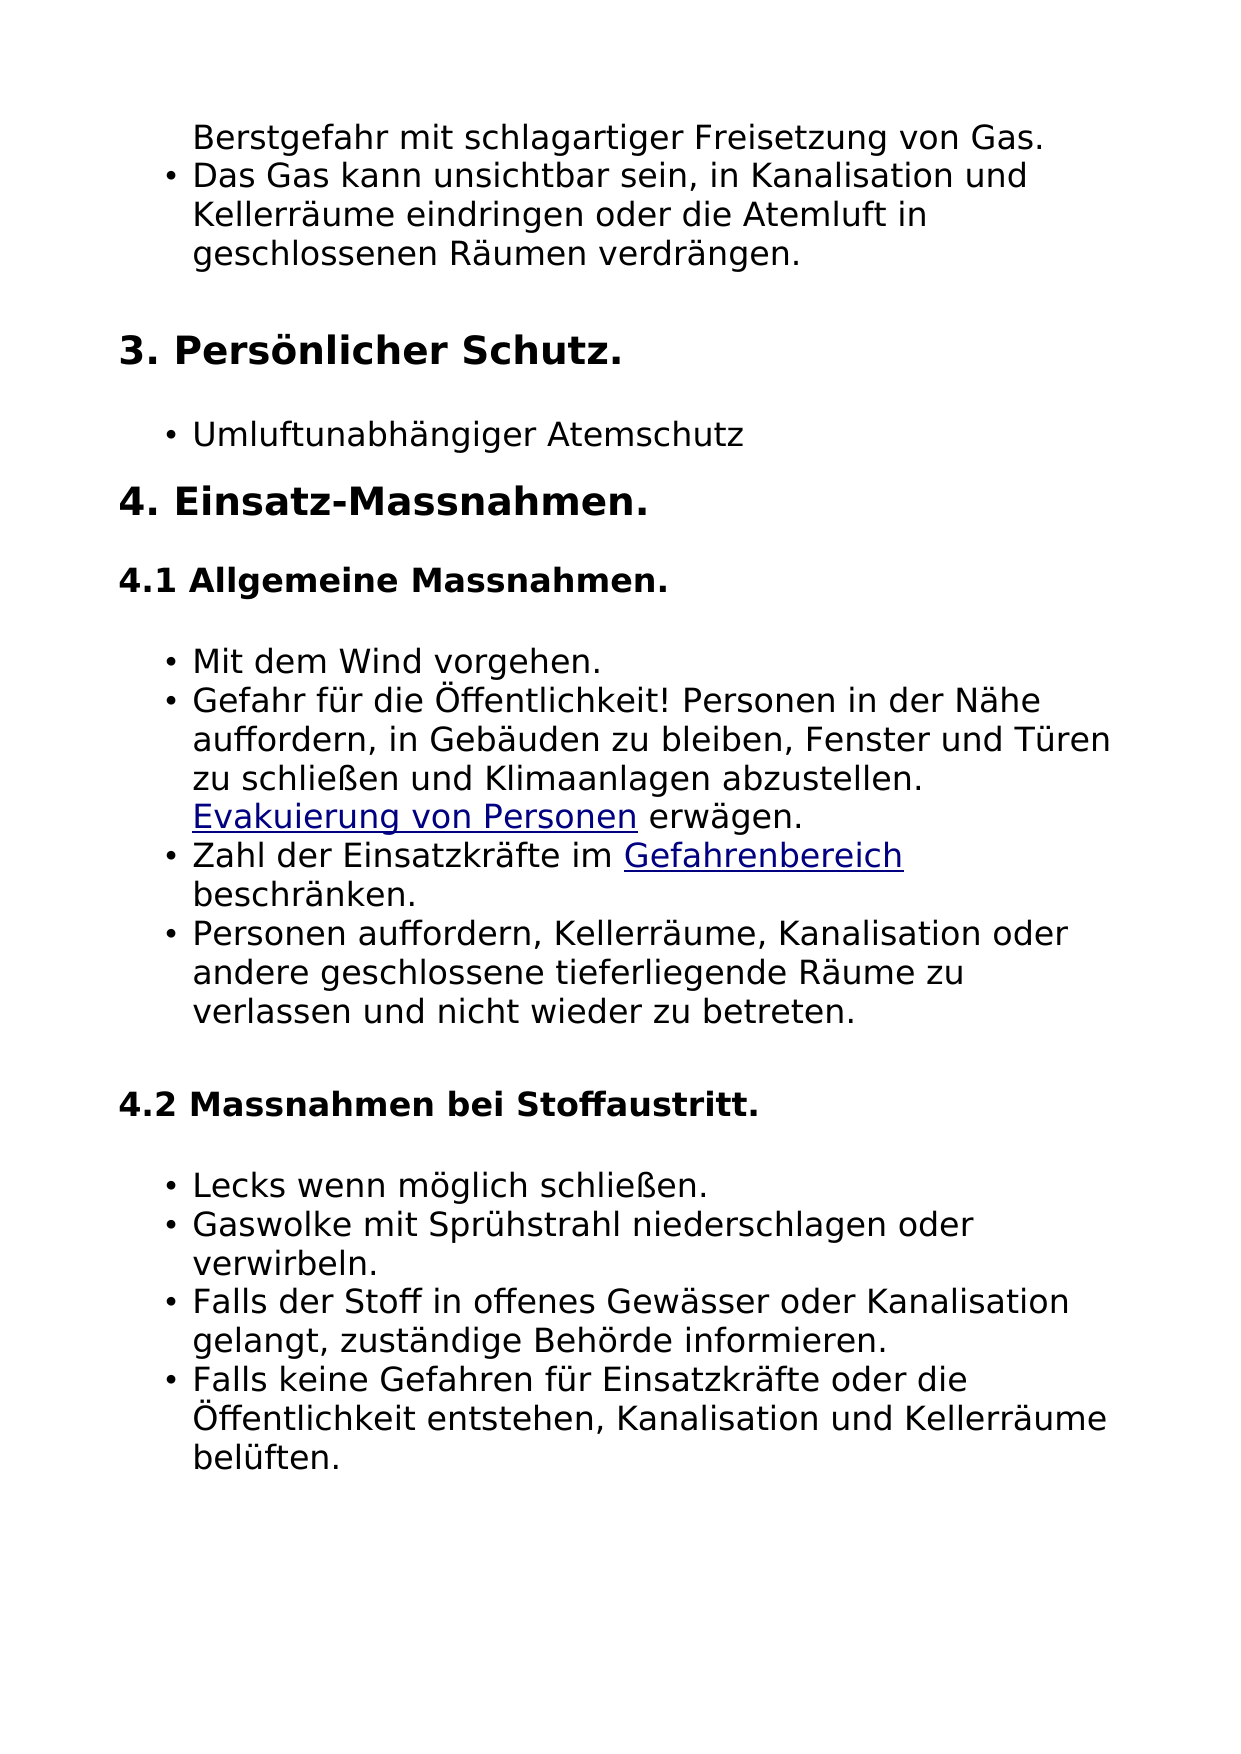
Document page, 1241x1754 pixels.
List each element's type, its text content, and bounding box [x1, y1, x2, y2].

list Personen auffordern, Kellerräume, Kanalisation oder andere geschlossene tieferliegende Räume zu verlassen und nicht wieder zu betreten. [177, 914, 1122, 1031]
subtitle 3. Persönlicher Schutz. [118, 328, 1122, 373]
list Lecks wenn möglich schließen. [177, 1166, 1122, 1205]
list Falls keine Gefahren für Einsatzkräfte oder die Öffentlichkeit entstehen, Kanalisation und Kellerräume belüften. [177, 1361, 1122, 1477]
list Mit dem Wind vorgehen. [177, 643, 1122, 681]
list Berstgefahr mit schlagartiger Freisetzung von Gas. [177, 118, 1122, 157]
list Umluftunabhängiger Atemschutz [177, 415, 1122, 454]
list Das Gas kann unsichtbar sein, in Kanalisation und Kellerräume eindringen oder die Atemluft in geschlossenen Räumen verdrängen. [177, 157, 1122, 273]
list Gefahr für die Öffentlichkeit! Personen in der Nähe auffordern, in Gebäuden zu bleiben, Fenster und Türen zu schließen und Klimaanlagen abzustellen. Evakuierung von Personen erwägen. [177, 681, 1122, 837]
list Falls der Stoff in offenes Gewässer oder Kanalisation gelangt, zuständige Behörde informieren. [177, 1283, 1122, 1361]
subtitle 4. Einsatz-Massnahmen. [118, 479, 1122, 524]
list Zahl der Einsatzkräfte im Gefahrenbereich beschränken. [177, 837, 1122, 914]
subtitle 4.1 Allgemeine Massnahmen. [118, 562, 1122, 601]
subtitle 4.2 Massnahmen bei Stoffaustritt. [118, 1086, 1122, 1124]
list Gaswolke mit Sprühstrahl niederschlagen oder verwirbeln. [177, 1205, 1122, 1283]
